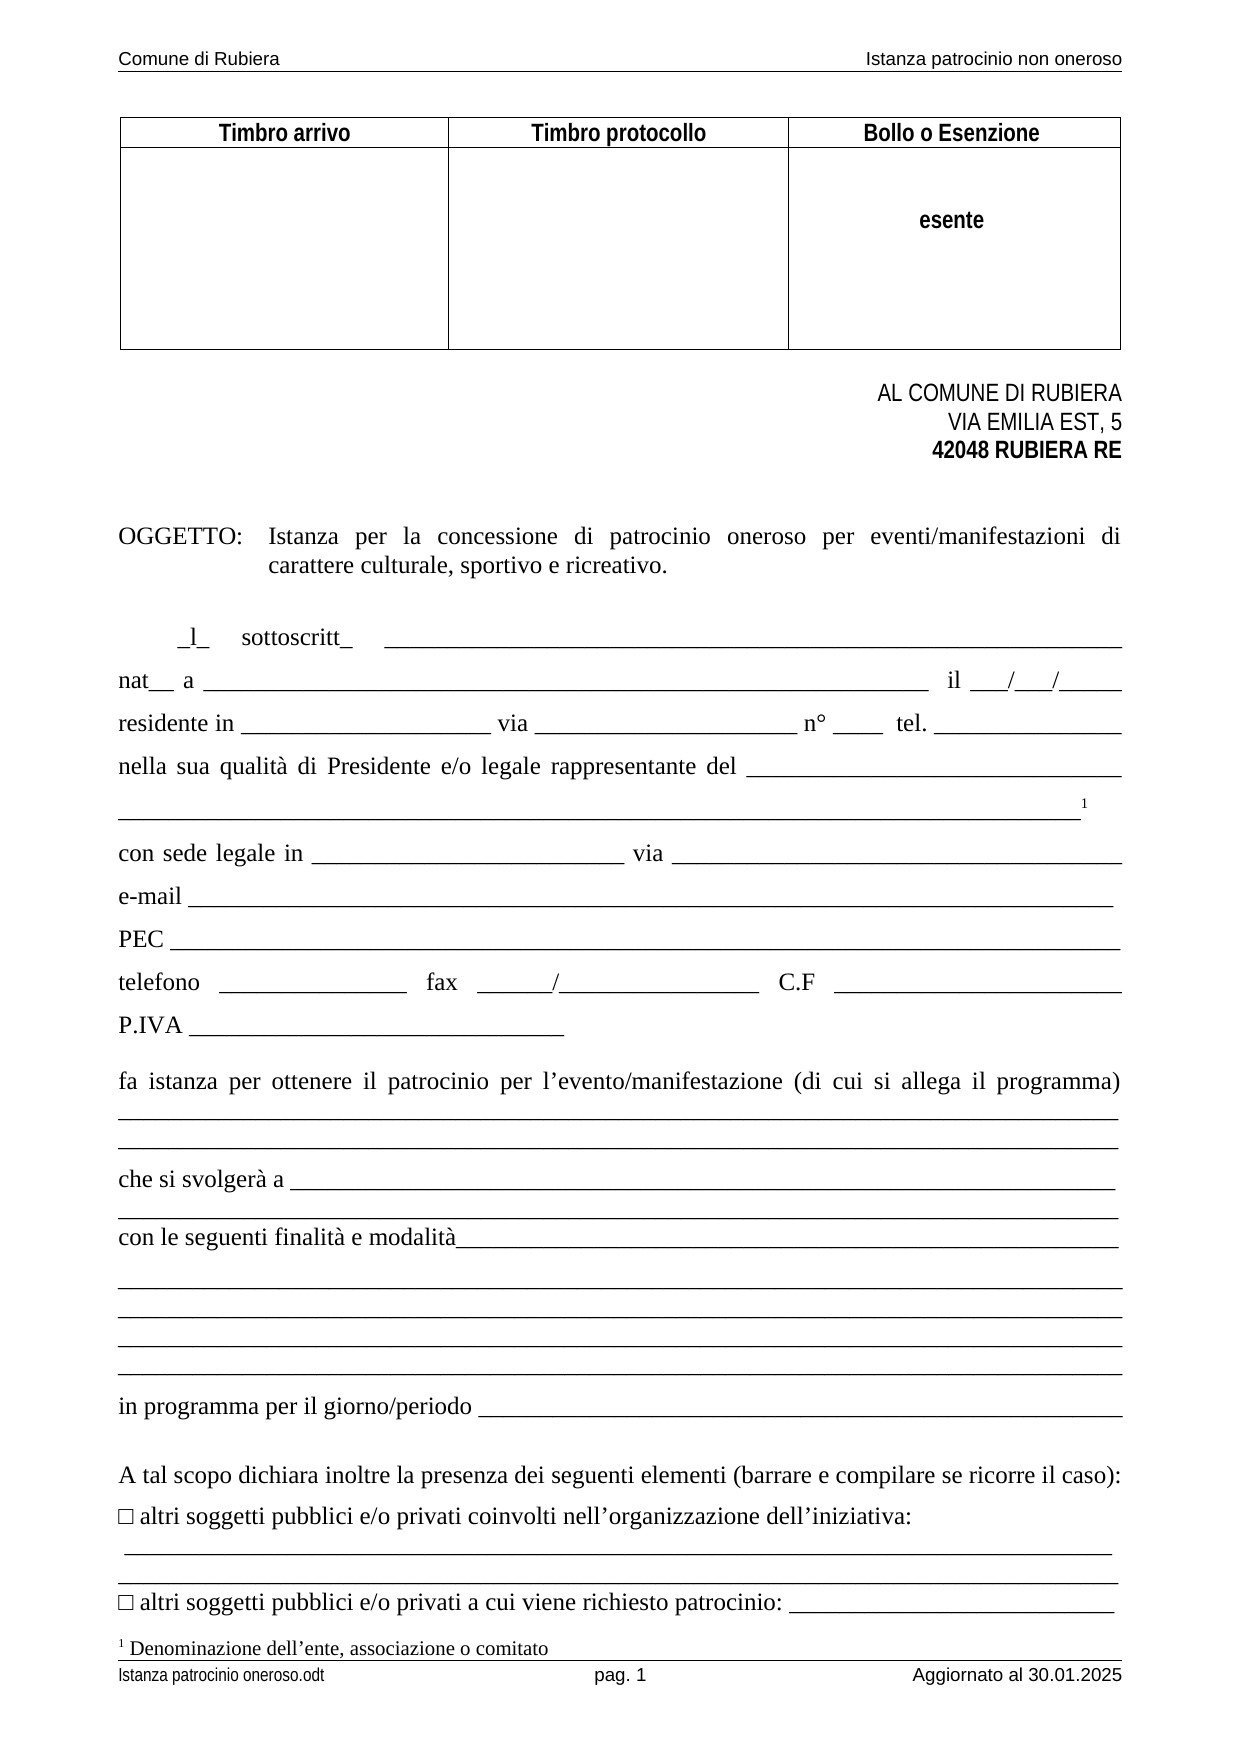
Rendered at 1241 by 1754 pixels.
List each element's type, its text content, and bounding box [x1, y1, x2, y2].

text OGGETTO: Istanza per la concessione di patrocinio oneroso per eventi/manifestazioni di carattere culturale, sportivo e ricreativo. [118, 521, 1122, 579]
table_cell [449, 148, 788, 348]
table_cell [121, 148, 448, 348]
text con le seguenti finalità e modalità_____________________________________________________ [118, 1222, 1122, 1251]
text ________________________________________________________________________________ [118, 1193, 1122, 1222]
text in programma per il giorno/periodo [118, 1391, 1122, 1419]
text PEC ____________________________________________________________________________ [118, 924, 1122, 953]
text telefono _______________ fax ______/________________ C.F _______________________ P.IVA ______________________________ [118, 967, 1122, 1039]
text che si svolgerà a __________________________________________________________________ [118, 1164, 1122, 1193]
text fa istanza per ottenere il patrocinio per l’evento/manifestazione (di cui si allega il programma) ________________________________________________________________________________ [118, 1066, 1122, 1123]
text _l_ sottoscritt_ ___________________________________________________________ nat__ a __________________________________________________________ il ___/___/_____ residente in ____________________ via _____________________ n° ____ tel. _______________ nella sua qualità di Presidente e/o legale rappresentante del ______________________________ _____________________________________________________________________________ [118, 622, 1122, 823]
table_cell esente [789, 148, 1120, 348]
table_header Timbro protocollo [449, 118, 788, 147]
title VIA EMILIA EST, 5 [118, 407, 1122, 436]
text _______________________________________________________________________________ [118, 1529, 1122, 1558]
text con sede legale in _________________________ via ____________________________________ e-mail __________________________________________________________________________ [118, 838, 1122, 909]
text A tal scopo dichiara inoltre la presenza dei seguenti elementi (barrare e compilare se ricorre il caso): [118, 1460, 1122, 1489]
text Denominazione dell’ente, associazione o comitato [118, 1636, 1122, 1660]
text □ altri soggetti pubblici e/o privati a cui viene richiesto patrocinio: __________________________ [118, 1587, 1122, 1616]
subtitle 42048 RUBIERA RE [118, 436, 1122, 464]
table_header Bollo o Esenzione [789, 118, 1120, 147]
table_header Timbro arrivo [121, 118, 448, 147]
title AL COMUNE DI RUBIERA [118, 378, 1122, 407]
text □ altri soggetti pubblici e/o privati coinvolti nell’organizzazione dell’iniziativa: [118, 1501, 1122, 1529]
text ________________________________________________________________________________ [118, 1123, 1122, 1152]
text ________________________________________________________________________________ [118, 1558, 1122, 1587]
